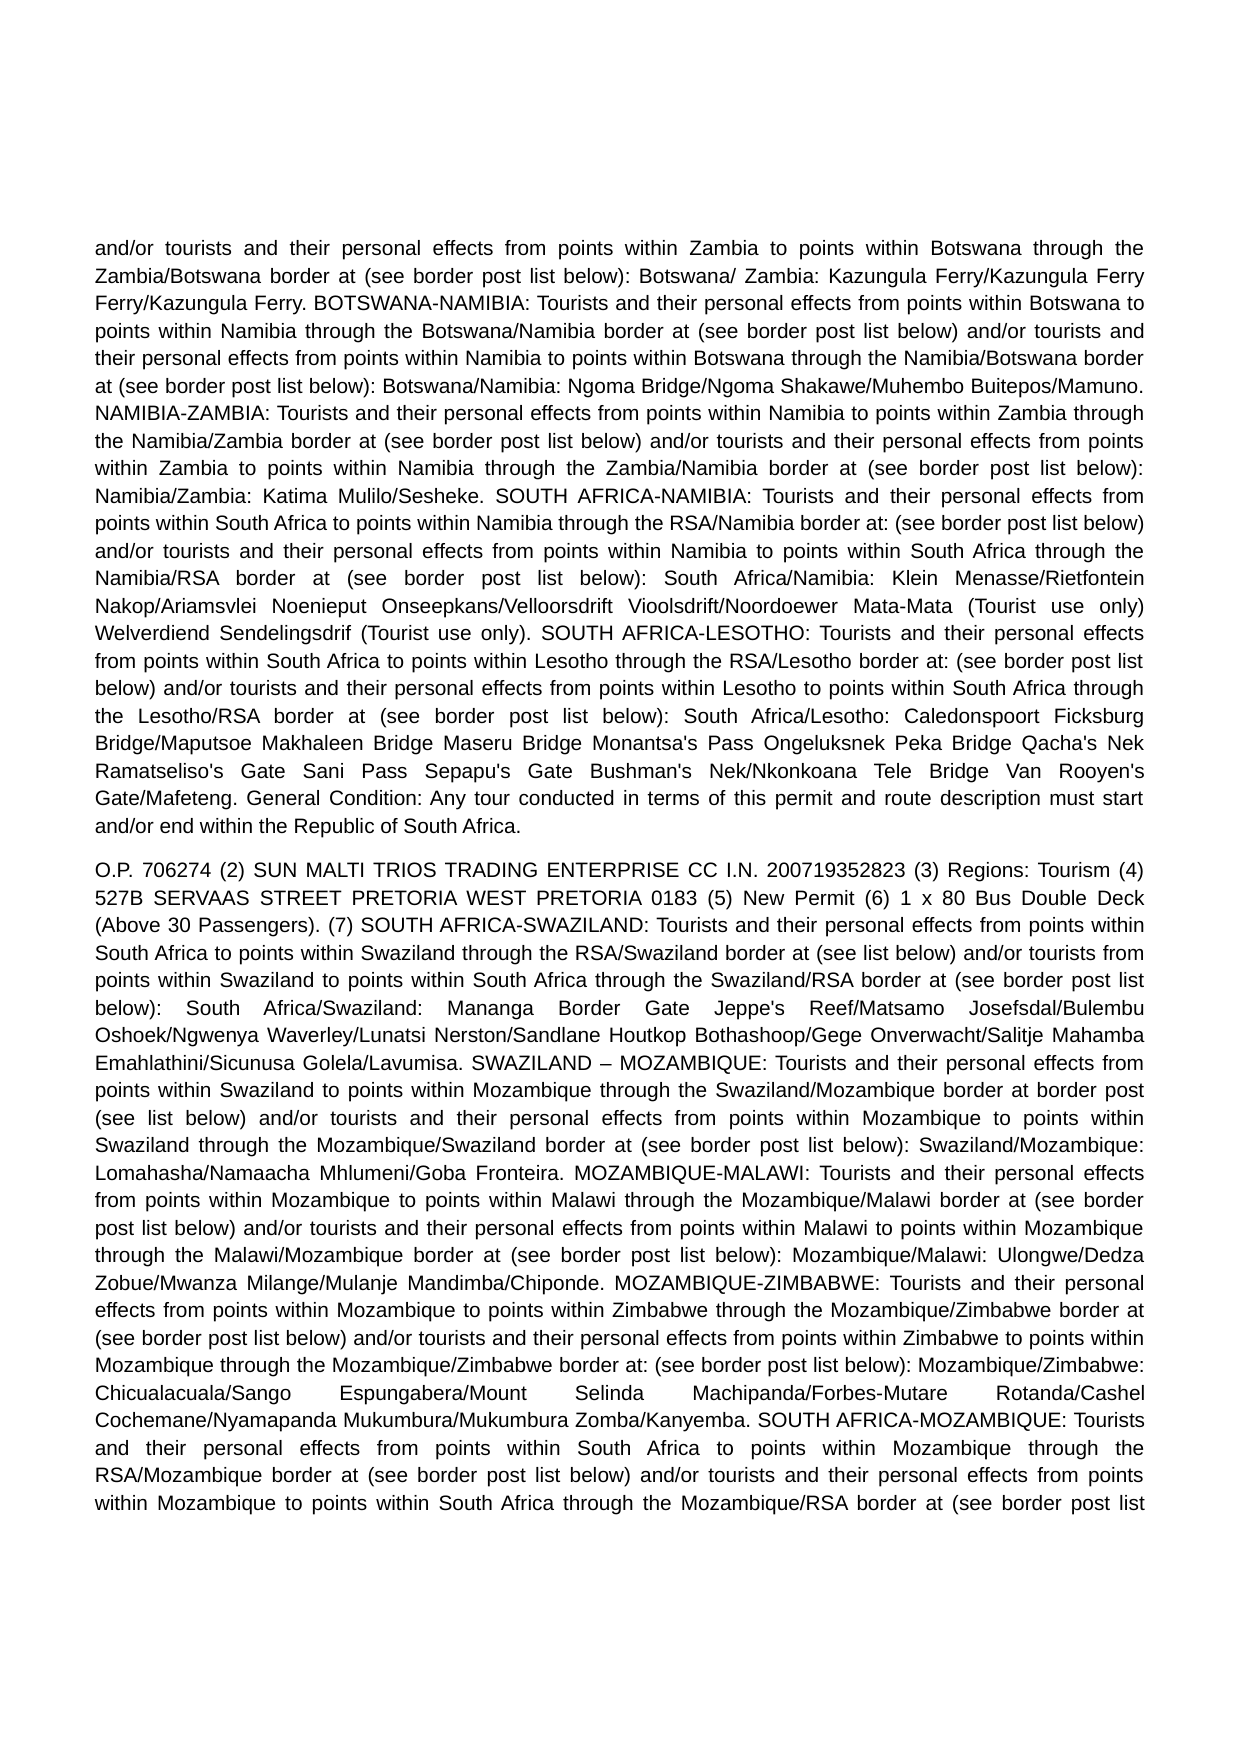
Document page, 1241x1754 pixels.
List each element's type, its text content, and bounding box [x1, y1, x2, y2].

text and/or tourists and their personal effects from points within Zambia to points within Botswana through the Zambia/Botswana border at (see border post list below): Botswana/ Zambia: Kazungula Ferry/Kazungula Ferry Ferry/Kazungula Ferry. BOTSWANA-NAMIBIA: Tourists and their personal effects from points within Botswana to points within Namibia through the Botswana/Namibia border at (see border post list below) and/or tourists and their personal effects from points within Namibia to points within Botswana through the Namibia/Botswana border at (see border post list below): Botswana/Namibia: Ngoma Bridge/Ngoma Shakawe/Muhembo Buitepos/Mamuno. NAMIBIA-ZAMBIA: Tourists and their personal effects from points within Namibia to points within Zambia through the Namibia/Zambia border at (see border post list below) and/or tourists and their personal effects from points within Zambia to points within Namibia through the Zambia/Namibia border at (see border post list below): Namibia/Zambia: Katima Mulilo/Sesheke. SOUTH AFRICA-NAMIBIA: Tourists and their personal effects from points within South Africa to points within Namibia through the RSA/Namibia border at: (see border post list below) and/or tourists and their personal effects from points within Namibia to points within South Africa through the Namibia/RSA border at (see border post list below): South Africa/Namibia: Klein Menasse/Rietfontein Nakop/Ariamsvlei Noenieput Onseepkans/Velloorsdrift Vioolsdrift/Noordoewer Mata-Mata (Tourist use only) Welverdiend Sendelingsdrif (Tourist use only). SOUTH AFRICA-LESOTHO: Tourists and their personal effects from points within South Africa to points within Lesotho through the RSA/Lesotho border at: (see border post list below) and/or tourists and their personal effects from points within Lesotho to points within South Africa through the Lesotho/RSA border at (see border post list below): South Africa/Lesotho: Caledonspoort Ficksburg Bridge/Maputsoe Makhaleen Bridge Maseru Bridge Monantsa's Pass Ongeluksnek Peka Bridge Qacha's Nek Ramatseliso's Gate Sani Pass Sepapu's Gate Bushman's Nek/Nkonkoana Tele Bridge Van Rooyen's Gate/Mafeteng. General Condition: Any tour conducted in terms of this permit and route description must start and/or end within the Republic of South Africa. [94, 236, 1146, 838]
text O.P. 706274 (2) SUN MALTI TRIOS TRADING ENTERPRISE CC I.N. 200719352823 (3) Regions: Tourism (4) 527B SERVAAS STREET PRETORIA WEST PRETORIA 0183 (5) New Permit (6) 1 x 80 Bus Double Deck (Above 30 Passengers). (7) SOUTH AFRICA-SWAZILAND: Tourists and their personal effects from points within South Africa to points within Swaziland through the RSA/Swaziland border at (see list below) and/or tourists from points within Swaziland to points within South Africa through the Swaziland/RSA border at (see border post list below): South Africa/Swaziland: Mananga Border Gate Jeppe's Reef/Matsamo Josefsdal/Bulembu Oshoek/Ngwenya Waverley/Lunatsi Nerston/Sandlane Houtkop Bothashoop/Gege Onverwacht/Salitje Mahamba Emahlathini/Sicunusa Golela/Lavumisa. SWAZILAND – MOZAMBIQUE: Tourists and their personal effects from points within Swaziland to points within Mozambique through the Swaziland/Mozambique border at border post (see list below) and/or tourists and their personal effects from points within Mozambique to points within Swaziland through the Mozambique/Swaziland border at (see border post list below): Swaziland/Mozambique: Lomahasha/Namaacha Mhlumeni/Goba Fronteira. MOZAMBIQUE-MALAWI: Tourists and their personal effects from points within Mozambique to points within Malawi through the Mozambique/Malawi border at (see border post list below) and/or tourists and their personal effects from points within Malawi to points within Mozambique through the Malawi/Mozambique border at (see border post list below): Mozambique/Malawi: Ulongwe/Dedza Zobue/Mwanza Milange/Mulanje Mandimba/Chiponde. MOZAMBIQUE-ZIMBABWE: Tourists and their personal effects from points within Mozambique to points within Zimbabwe through the Mozambique/Zimbabwe border at (see border post list below) and/or tourists and their personal effects from points within Zimbabwe to points within Mozambique through the Mozambique/Zimbabwe border at: (see border post list below): Mozambique/Zimbabwe: Chicualacuala/Sango Espungabera/Mount Selinda Machipanda/Forbes-Mutare Rotanda/Cashel Cochemane/Nyamapanda Mukumbura/Mukumbura Zomba/Kanyemba. SOUTH AFRICA-MOZAMBIQUE: Tourists and their personal effects from points within South Africa to points within Mozambique through the RSA/Mozambique border at (see border post list below) and/or tourists and their personal effects from points within Mozambique to points within South Africa through the Mozambique/RSA border at (see border post list [94, 858, 1146, 1514]
